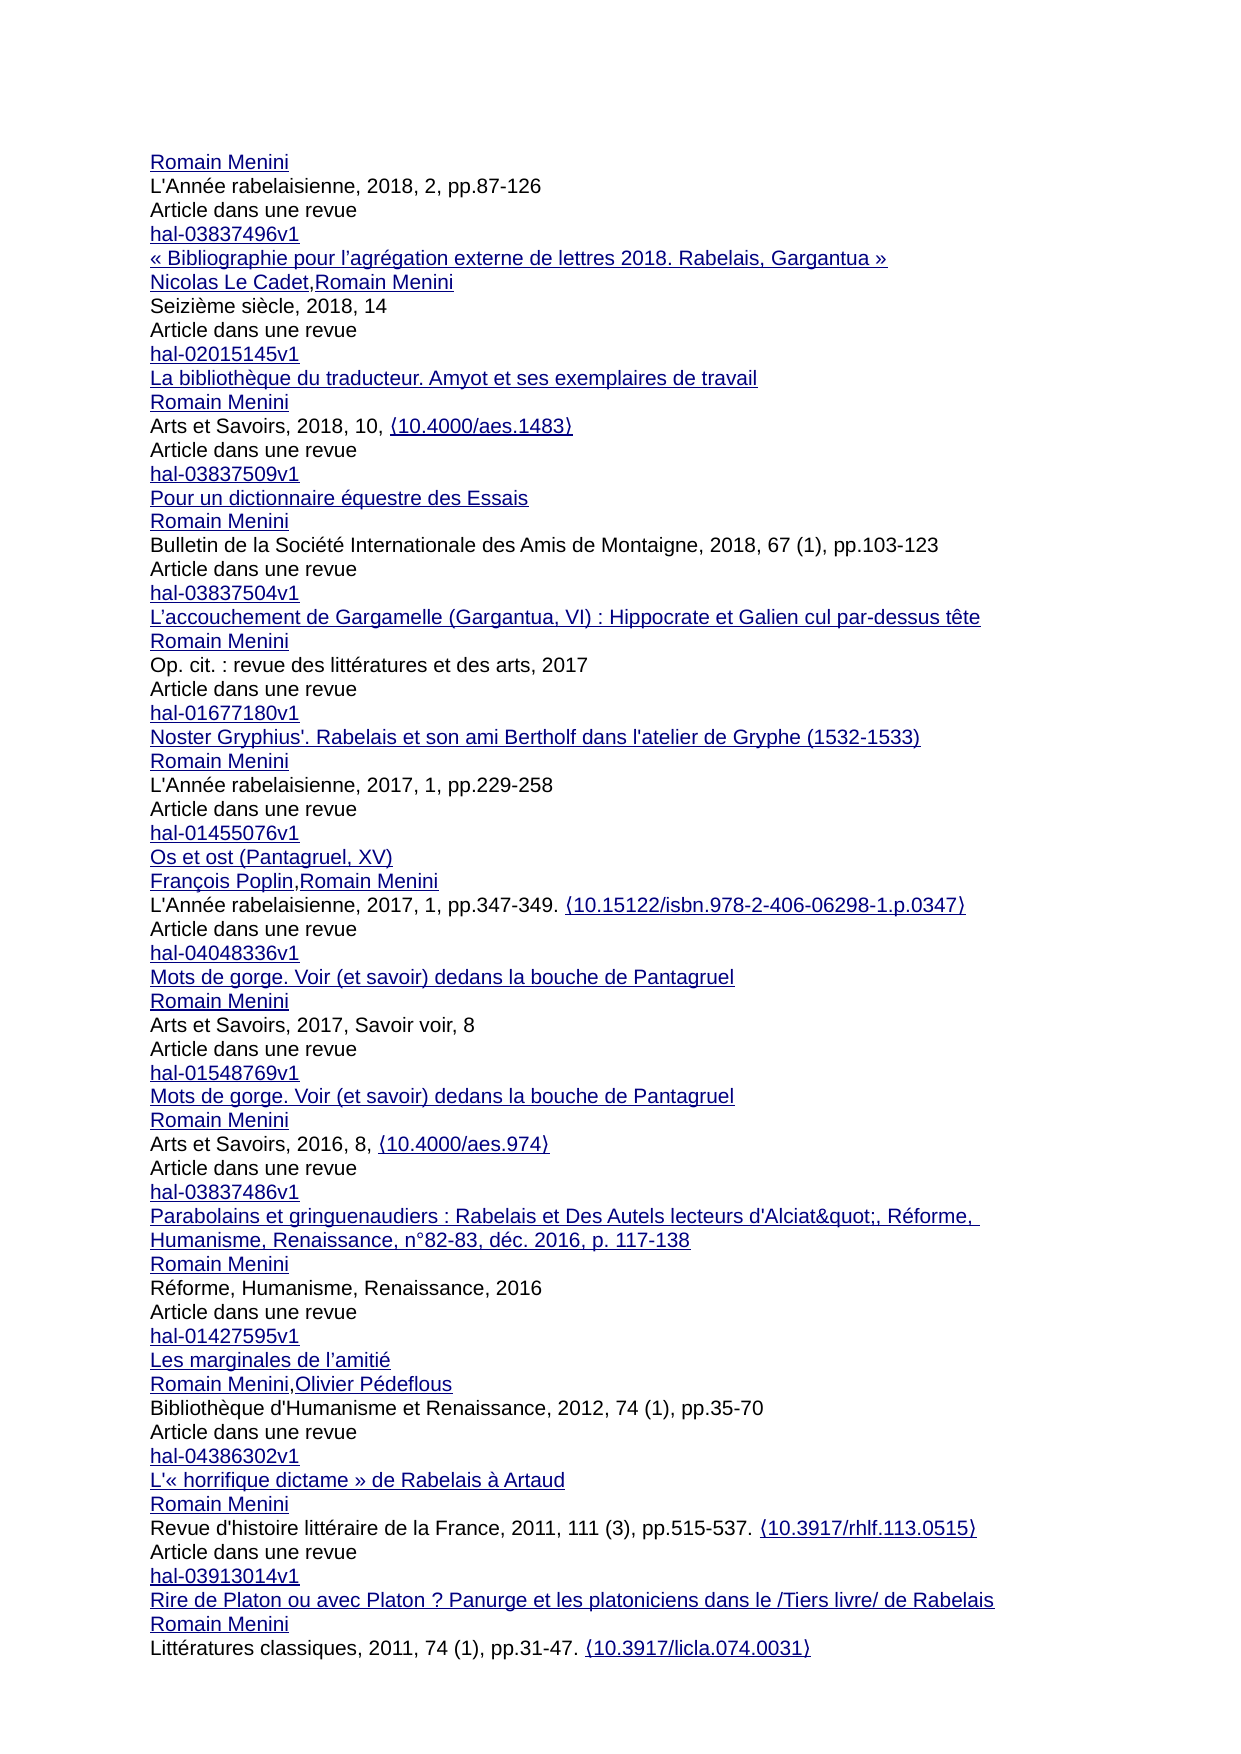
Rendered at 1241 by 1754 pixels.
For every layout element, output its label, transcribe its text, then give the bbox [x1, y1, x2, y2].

table_cell Pour un dictionnaire équestre des Essais Romain Menini Bulletin de la Société Internationale des Amis de Montaigne, 2018, 67 (1), pp.103-123 Article dans une revue hal-03837504v1 [150, 485, 1090, 605]
table_cell Les marginales de l’amitié Romain Menini,Olivier Pédeflous Bibliothèque d'Humanisme et Renaissance, 2012, 74 (1), pp.35-70 Article dans une revue hal-04386302v1 [150, 1348, 1090, 1468]
table_cell Parabolains et gringuenaudiers : Rabelais et Des Autels lecteurs d'Alciat&quot;, Réforme, Humanisme, Renaissance, n°82-83, déc. 2016, p. 117-138 Romain Menini Réforme, Humanisme, Renaissance, 2016 Article dans une revue hal-01427595v1 [150, 1204, 1090, 1348]
table_cell Noster Gryphius'. Rabelais et son ami Bertholf dans l'atelier de Gryphe (1532-1533) Romain Menini L'Année rabelaisienne, 2017, 1, pp.229-258 Article dans une revue hal-01455076v1 [150, 725, 1090, 845]
table_cell Rire de Platon ou avec Platon ? Panurge et les platoniciens dans le /Tiers livre/ de Rabelais Romain Menini Littératures classiques, 2011, 74 (1), pp.31-47. ⟨10.3917/licla.074.0031⟩ [150, 1588, 1090, 1659]
table_cell Os et ost (Pantagruel, XV) François Poplin,Romain Menini L'Année rabelaisienne, 2017, 1, pp.347-349. ⟨10.15122/isbn.978-2-406-06298-1.p.0347⟩ Article dans une revue hal-04048336v1 [150, 845, 1090, 964]
table_cell La bibliothèque du traducteur. Amyot et ses exemplaires de travail Romain Menini Arts et Savoirs, 2018, 10, ⟨10.4000/aes.1483⟩ Article dans une revue hal-03837509v1 [150, 366, 1090, 485]
table_cell Mots de gorge. Voir (et savoir) dedans la bouche de Pantagruel Romain Menini Arts et Savoirs, 2016, 8, ⟨10.4000/aes.974⟩ Article dans une revue hal-03837486v1 [150, 1084, 1090, 1204]
table_cell Mots de gorge. Voir (et savoir) dedans la bouche de Pantagruel Romain Menini Arts et Savoirs, 2017, Savoir voir, 8 Article dans une revue hal-01548769v1 [150, 965, 1090, 1084]
table_cell L’accouchement de Gargamelle (Gargantua, VI) : Hippocrate et Galien cul par-dessus tête Romain Menini Op. cit. : revue des littératures et des arts, 2017 Article dans une revue hal-01677180v1 [150, 605, 1090, 725]
table_cell « Bibliographie pour l’agrégation externe de lettres 2018. Rabelais, Gargantua » Nicolas Le Cadet,Romain Menini Seizième siècle, 2018, 14 Article dans une revue hal-02015145v1 [150, 246, 1090, 366]
table_cell Romain Menini L'Année rabelaisienne, 2018, 2, pp.87-126 Article dans une revue hal-03837496v1 [150, 150, 1090, 246]
table_cell L'« horrifique dictame » de Rabelais à Artaud Romain Menini Revue d'histoire littéraire de la France, 2011, 111 (3), pp.515-537. ⟨10.3917/rhlf.113.0515⟩ Article dans une revue hal-03913014v1 [150, 1468, 1090, 1587]
